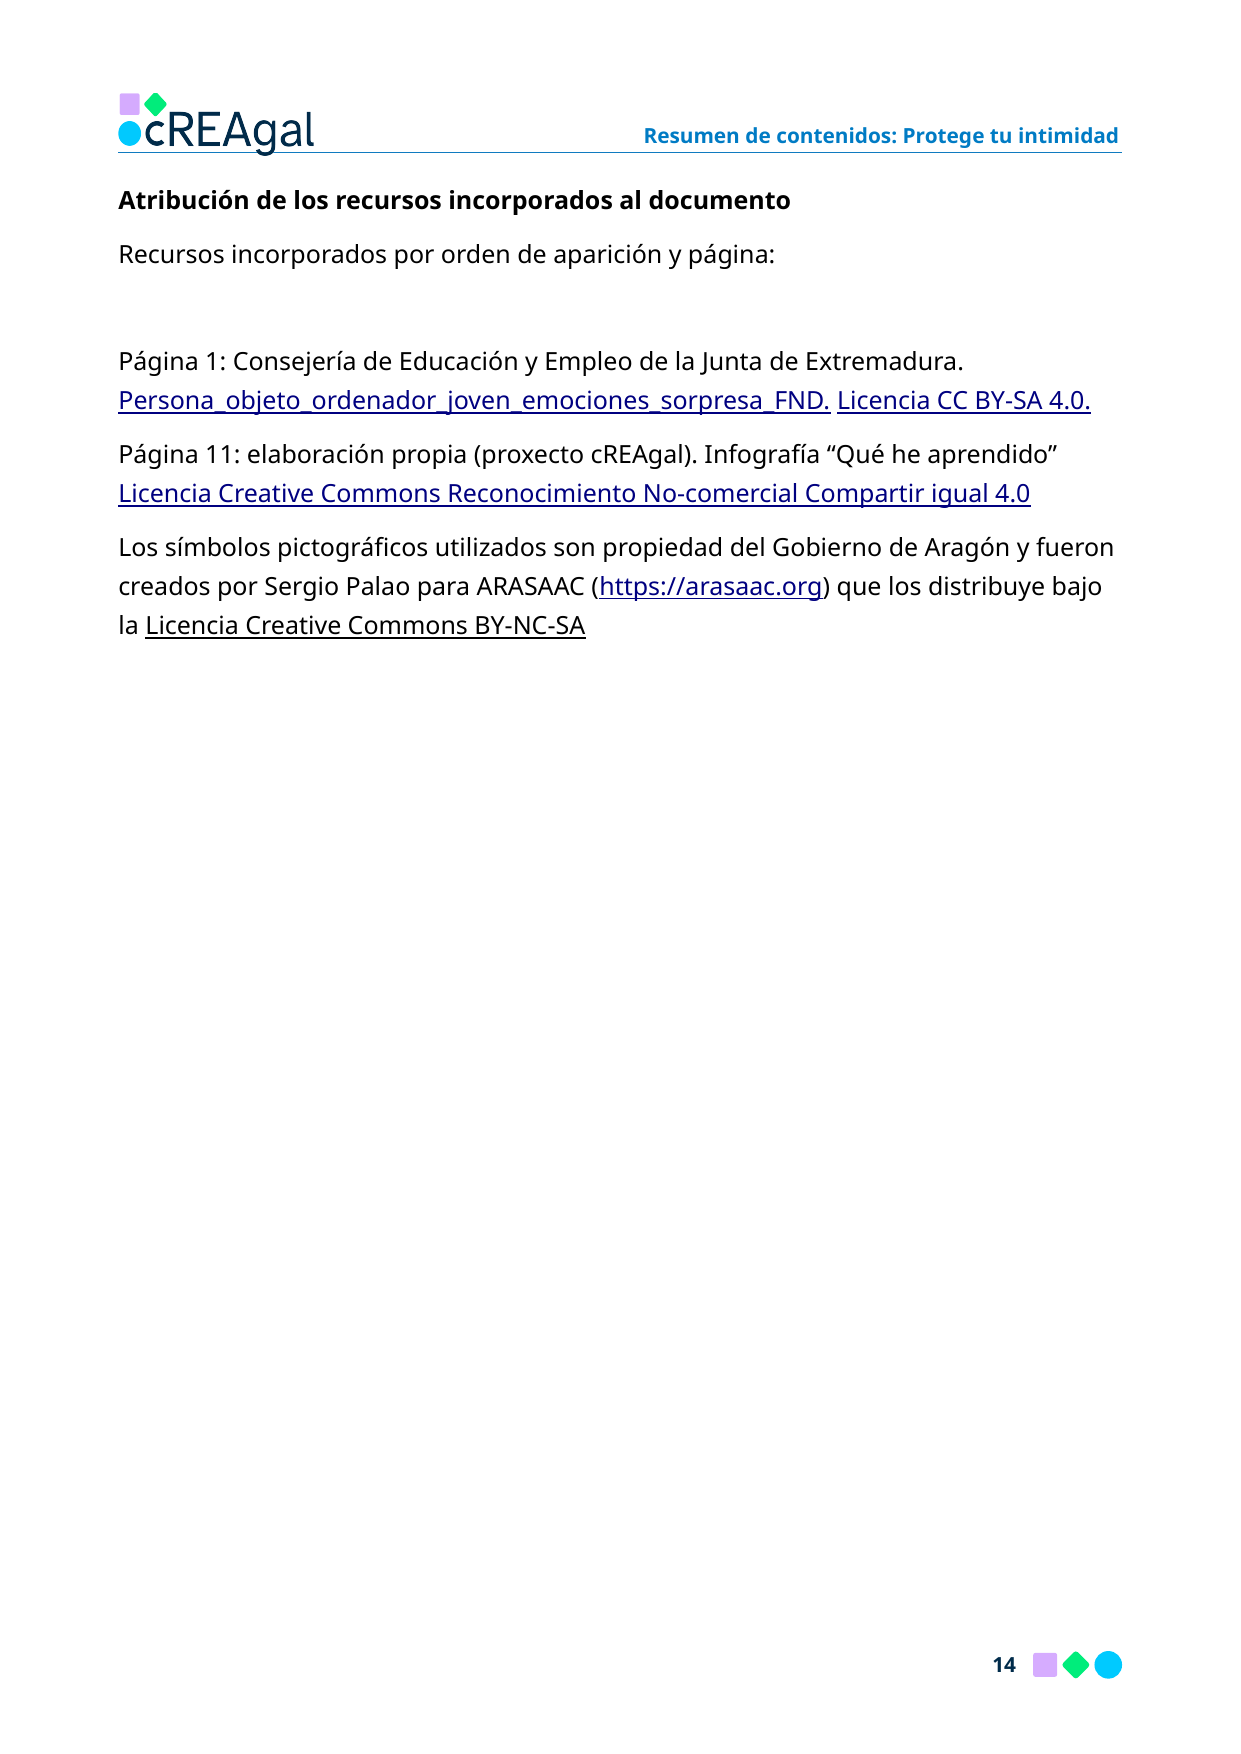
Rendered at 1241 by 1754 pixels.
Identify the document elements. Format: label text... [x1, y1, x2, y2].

picture [118, 93, 314, 156]
text Recursos incorporados por orden de aparición y página: [118, 236, 1122, 270]
text Atribución de los recursos incorporados al documento [118, 182, 1122, 217]
text Página 1: Consejería de Educación y Empleo de la Junta de Extremadura. Persona_objeto_ordenador_joven_emociones_sorpresa_FND. Licencia CC BY-SA 4.0. [118, 344, 1122, 417]
text Los símbolos pictográficos utilizados son propiedad del Gobierno de Aragón y fueron creados por Sergio Palao para ARASAAC (https://arasaac.org) que los distribuye bajo la Licencia Creative Commons BY-NC-SA [118, 529, 1122, 642]
text Página 11: elaboración propia (proxecto cREAgal). Infografía “Qué he aprendido” Licencia Creative Commons Reconocimiento No-comercial Compartir igual 4.0 [118, 437, 1122, 510]
